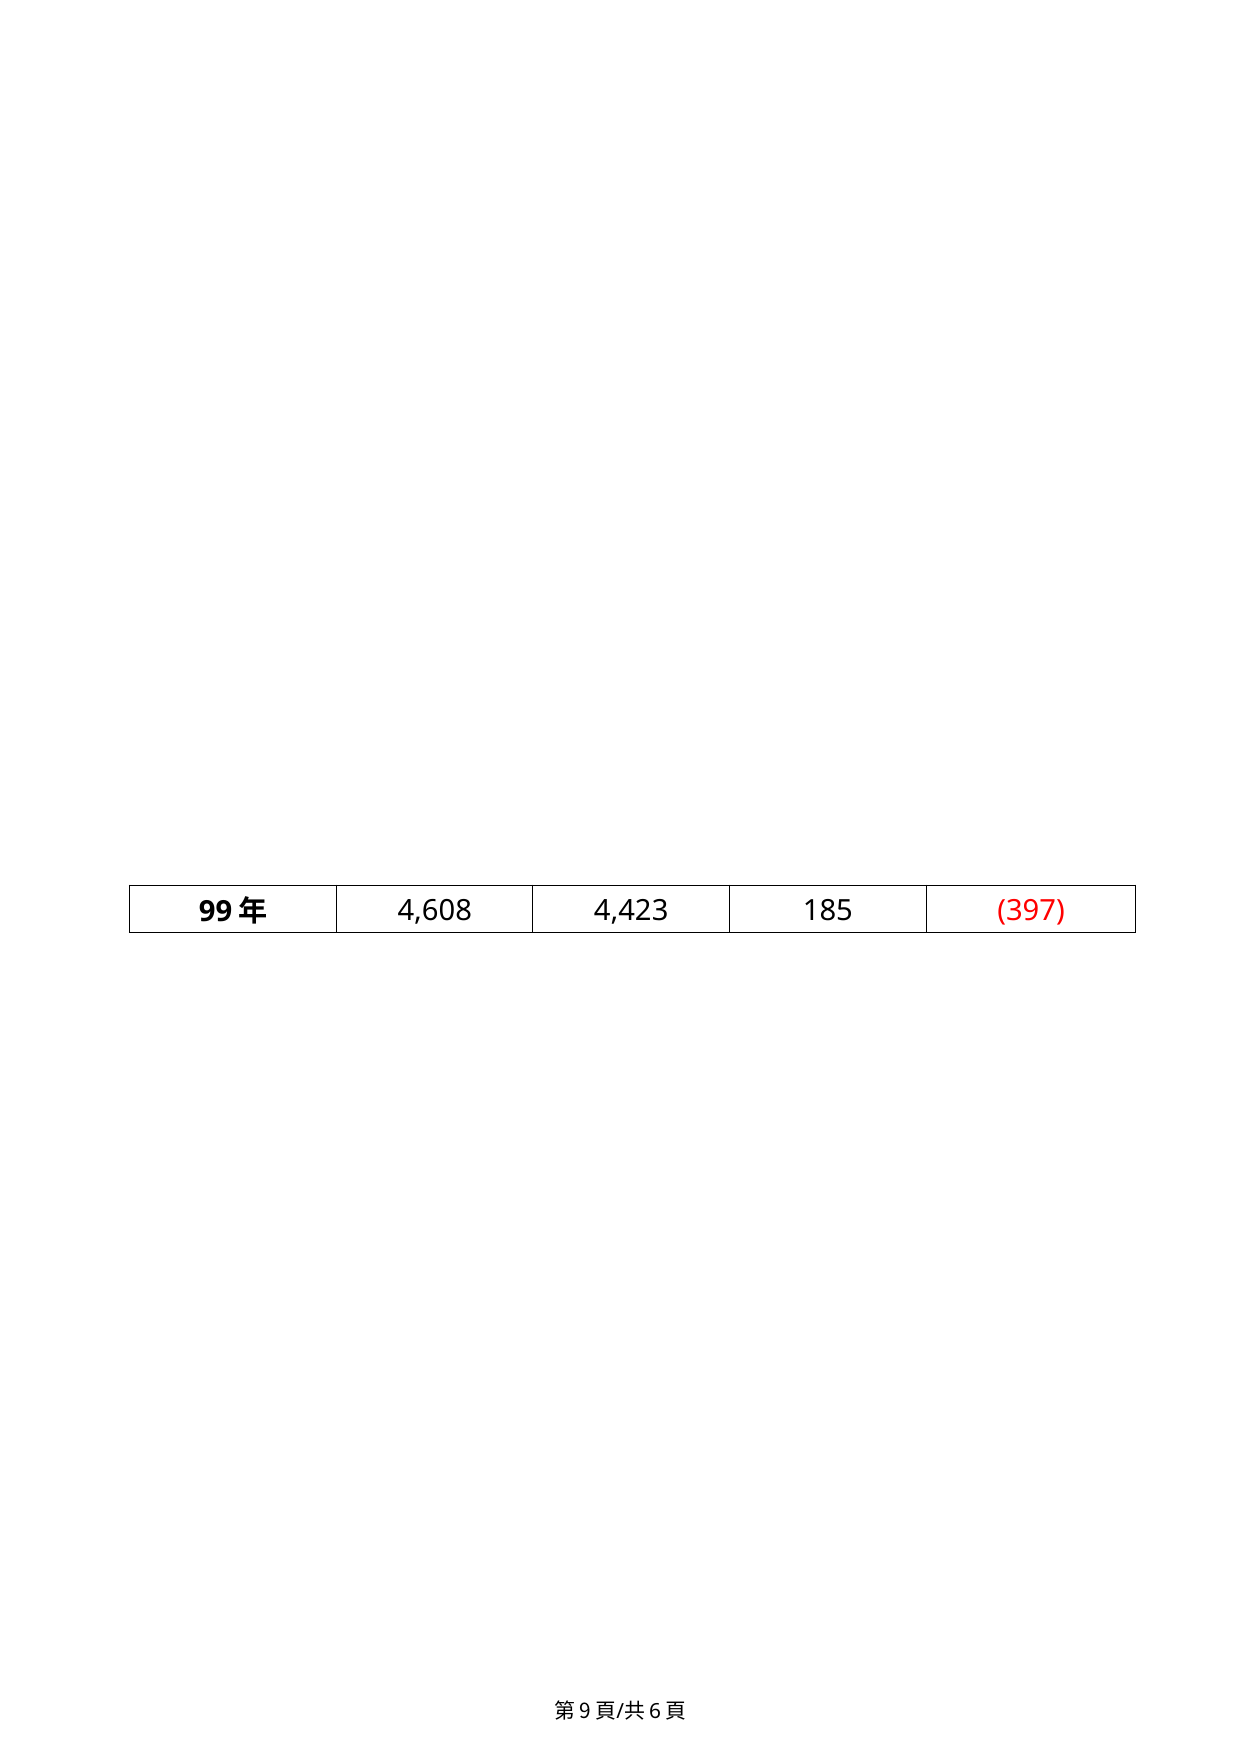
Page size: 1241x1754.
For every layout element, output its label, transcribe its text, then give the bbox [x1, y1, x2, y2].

table_cell (397) [927, 886, 1135, 932]
table_cell 99年 [130, 886, 336, 932]
table_cell 4,423 [533, 886, 729, 932]
table_cell 4,608 [337, 886, 532, 932]
table_cell 185 [730, 886, 926, 932]
